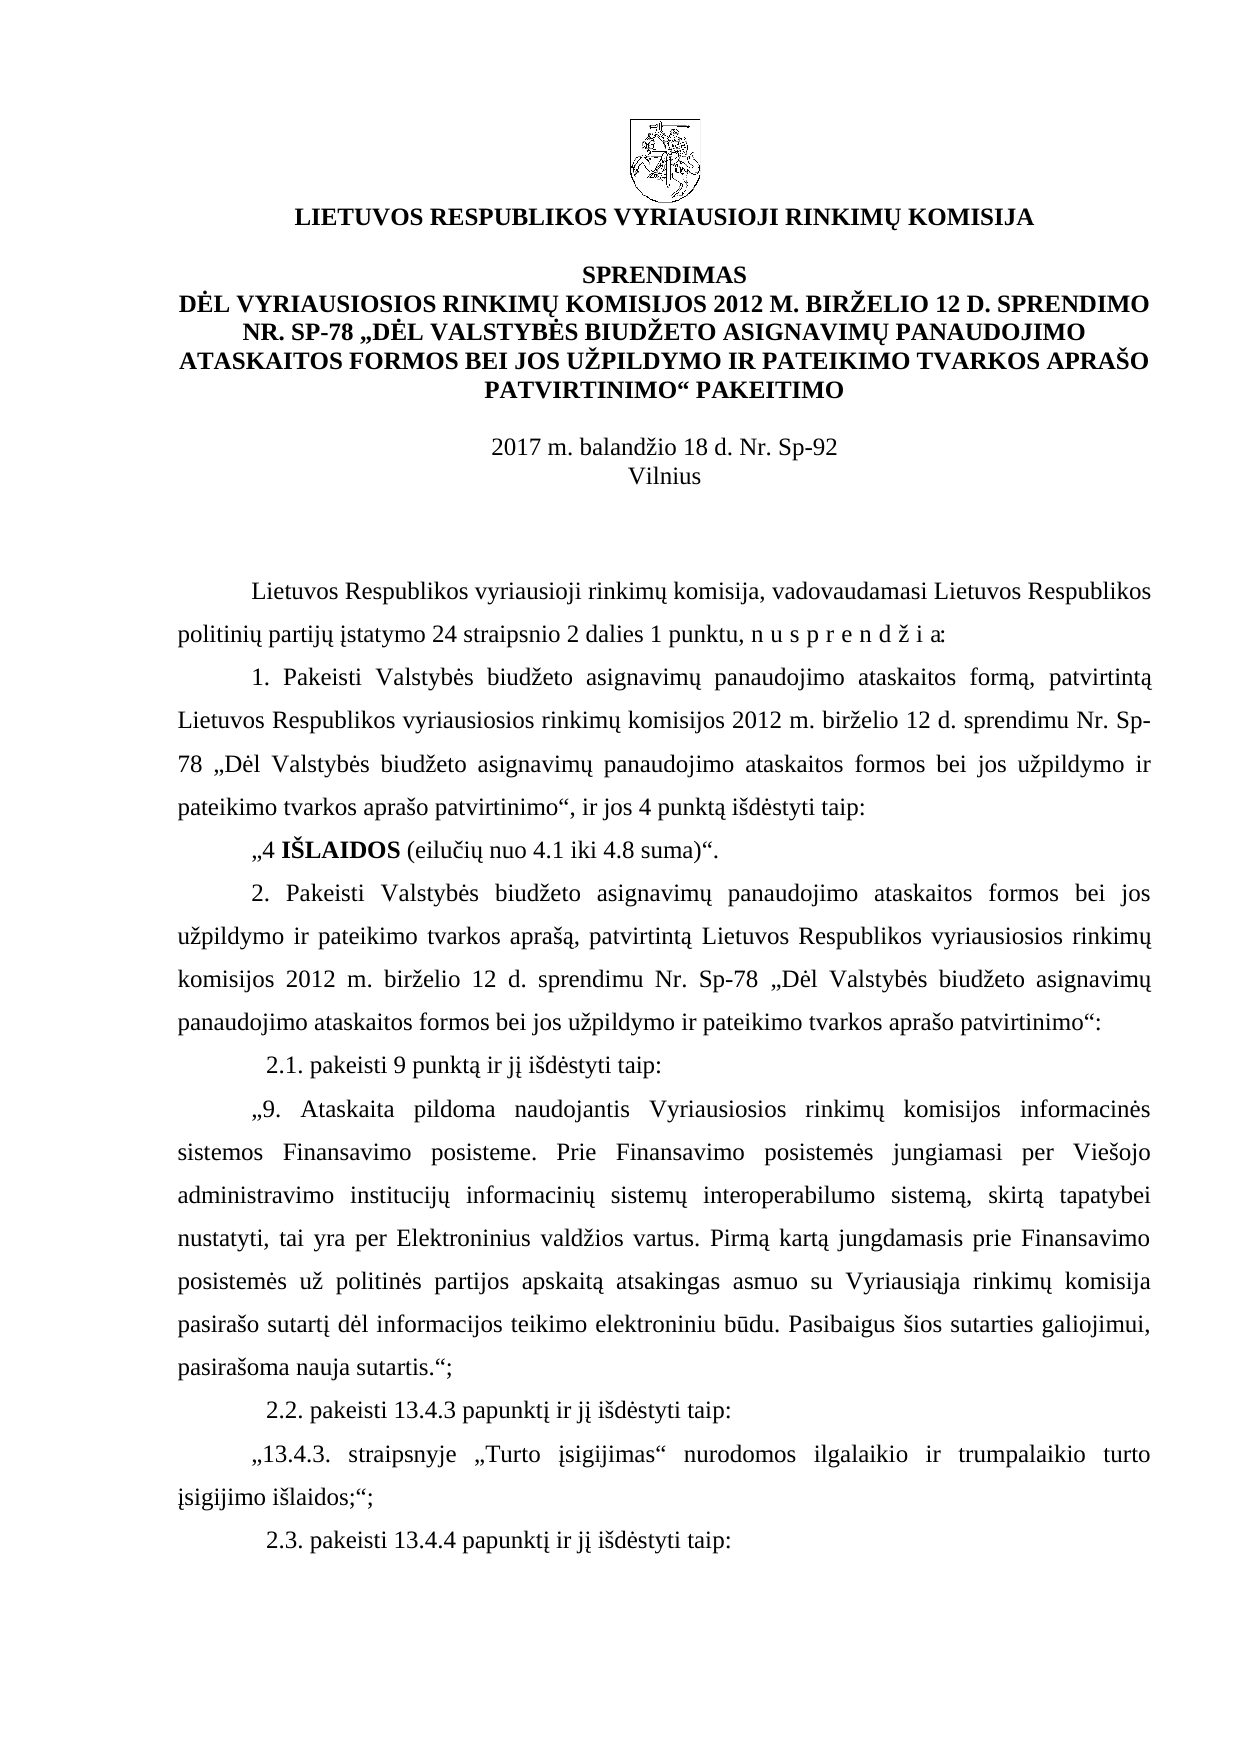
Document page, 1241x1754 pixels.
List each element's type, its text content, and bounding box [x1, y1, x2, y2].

text „4 IŠLAIDOS (eilučių nuo 4.1 iki 4.8 suma)“. [177, 835, 1152, 864]
text LIETUVOS RESPUBLIKOS VYRIAUSIOJI RINKIMŲ KOMISIJA [177, 202, 1152, 231]
text Vilnius [177, 461, 1152, 490]
text 2.2. pakeisti 13.4.3 papunktį ir jį išdėstyti taip: [266, 1396, 1152, 1424]
text 2.3. pakeisti 13.4.4 papunktį ir jį išdėstyti taip: [266, 1525, 1152, 1554]
text „13.4.3. straipsnyje „Turto įsigijimas“ nurodomos ilgalaikio ir trumpalaikio turto įsigijimo išlaidos;“; [177, 1439, 1152, 1511]
text 2.1. pakeisti 9 punktą ir jį išdėstyti taip: [266, 1051, 1152, 1079]
text SPRENDIMAS [177, 260, 1152, 289]
text 2. Pakeisti Valstybės biudžeto asignavimų panaudojimo ataskaitos formos bei jos užpildymo ir pateikimo tvarkos aprašą, patvirtintą Lietuvos Respublikos vyriausiosios rinkimų komisijos 2012 m. birželio 12 d. sprendimu Nr. Sp-78 „Dėl Valstybės biudžeto asignavimų panaudojimo ataskaitos formos bei jos užpildymo ir pateikimo tvarkos aprašo patvirtinimo“: [177, 878, 1152, 1036]
text „9. Ataskaita pildoma naudojantis Vyriausiosios rinkimų komisijos informacinės sistemos Finansavimo posisteme. Prie Finansavimo posistemės jungiamasi per Viešojo administravimo institucijų informacinių sistemų interoperabilumo sistemą, skirtą tapatybei nustatyti, tai yra per Elektroninius valdžios vartus. Pirmą kartą jungdamasis prie Finansavimo posistemės už politinės partijos apskaitą atsakingas asmuo su Vyriausiąja rinkimų komisija pasirašo sutartį dėl informacijos teikimo elektroniniu būdu. Pasibaigus šios sutarties galiojimui, pasirašoma nauja sutartis.“; [177, 1094, 1152, 1381]
text 1. Pakeisti Valstybės biudžeto asignavimų panaudojimo ataskaitos formą, patvirtintą Lietuvos Respublikos vyriausiosios rinkimų komisijos 2012 m. birželio 12 d. sprendimu Nr. Sp-78 „Dėl Valstybės biudžeto asignavimų panaudojimo ataskaitos formos bei jos užpildymo ir pateikimo tvarkos aprašo patvirtinimo“, ir jos 4 punktą išdėstyti taip: [177, 662, 1152, 821]
text 2017 m. balandžio 18 d. Nr. Sp-92 [177, 432, 1152, 461]
text Lietuvos Respublikos vyriausioji rinkimų komisija, vadovaudamasi Lietuvos Respublikos politinių partijų įstatymo 24 straipsnio 2 dalies 1 punktu, nusprendžia: [177, 576, 1152, 648]
text DĖL VYRIAUSIOSIOS RINKIMŲ KOMISIJOS 2012 M. BIRŽELIO 12 D. SPRENDIMO NR. SP-78 „DĖL VALSTYBĖS BIUDŽETO ASIGNAVIMŲ PANAUDOJIMO ATASKAITOS FORMOS BEI JOS UŽPILDYMO IR PATEIKIMO TVARKOS APRAŠO PATVIRTINIMO“ PAKEITIMO [177, 289, 1152, 404]
